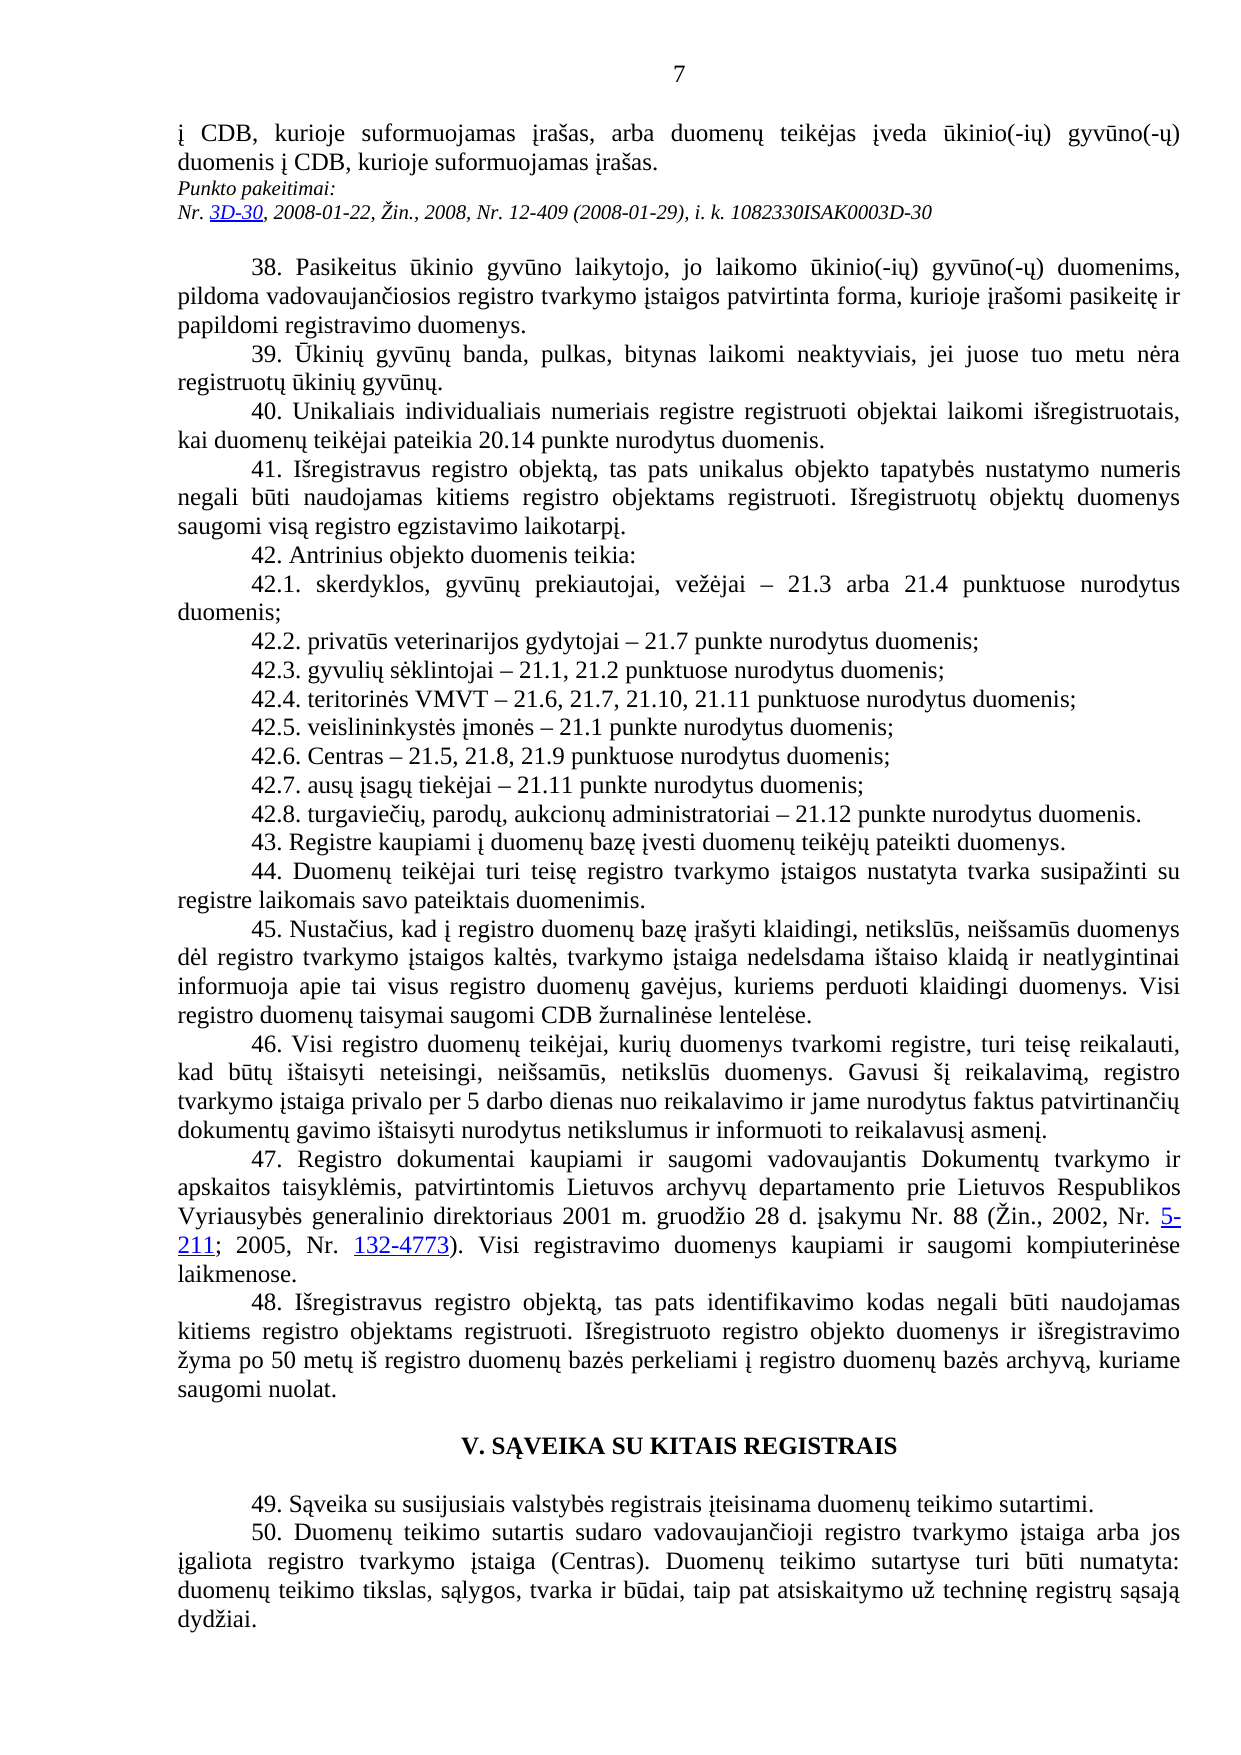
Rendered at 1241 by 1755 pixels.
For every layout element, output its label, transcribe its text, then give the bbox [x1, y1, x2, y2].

text 42.2. privatūs veterinarijos gydytojai – 21.7 punkte nurodytus duomenis; [177, 626, 1181, 655]
text Punkto pakeitimai: [177, 176, 1181, 200]
text į CDB, kurioje suformuojamas įrašas, arba duomenų teikėjas įveda ūkinio(-ių) gyvūno(-ų) duomenis į CDB, kurioje suformuojamas įrašas. [177, 118, 1181, 176]
text 43. Registre kaupiami į duomenų bazę įvesti duomenų teikėjų pateikti duomenys. [177, 827, 1181, 856]
text 42.7. ausų įsagų tiekėjai – 21.11 punkte nurodytus duomenis; [177, 770, 1181, 799]
text V. SĄVEIKA SU KITAIS REGISTRAIS [177, 1431, 1181, 1460]
text 45. Nustačius, kad į registro duomenų bazę įrašyti klaidingi, netikslūs, neišsamūs duomenys dėl registro tvarkymo įstaigos kaltės, tvarkymo įstaiga nedelsdama ištaiso klaidą ir neatlygintinai informuoja apie tai visus registro duomenų gavėjus, kuriems perduoti klaidingi duomenys. Visi registro duomenų taisymai saugomi CDB žurnalinėse lentelėse. [177, 914, 1181, 1029]
text 44. Duomenų teikėjai turi teisę registro tvarkymo įstaigos nustatyta tvarka susipažinti su registre laikomais savo pateiktais duomenimis. [177, 856, 1181, 914]
text 42.5. veislininkystės įmonės – 21.1 punkte nurodytus duomenis; [177, 712, 1181, 741]
text 46. Visi registro duomenų teikėjai, kurių duomenys tvarkomi registre, turi teisę reikalauti, kad būtų ištaisyti neteisingi, neišsamūs, netikslūs duomenys. Gavusi šį reikalavimą, registro tvarkymo įstaiga privalo per 5 darbo dienas nuo reikalavimo ir jame nurodytus faktus patvirtinančių dokumentų gavimo ištaisyti nurodytus netikslumus ir informuoti to reikalavusį asmenį. [177, 1029, 1181, 1144]
text 48. Išregistravus registro objektą, tas pats identifikavimo kodas negali būti naudojamas kitiems registro objektams registruoti. Išregistruoto registro objekto duomenys ir išregistravimo žyma po 50 metų iš registro duomenų bazės perkeliami į registro duomenų bazės archyvą, kuriame saugomi nuolat. [177, 1287, 1181, 1402]
text 39. Ūkinių gyvūnų banda, pulkas, bitynas laikomi neaktyviais, jei juose tuo metu nėra registruotų ūkinių gyvūnų. [177, 339, 1181, 396]
text 49. Sąveika su susijusiais valstybės registrais įteisinama duomenų teikimo sutartimi. [177, 1489, 1181, 1517]
text 40. Unikaliais individualiais numeriais registre registruoti objektai laikomi išregistruotais, kai duomenų teikėjai pateikia 20.14 punkte nurodytus duomenis. [177, 396, 1181, 454]
text 42.8. turgaviečių, parodų, aukcionų administratoriai – 21.12 punkte nurodytus duomenis. [177, 799, 1181, 827]
text 50. Duomenų teikimo sutartis sudaro vadovaujančioji registro tvarkymo įstaiga arba jos įgaliota registro tvarkymo įstaiga (Centras). Duomenų teikimo sutartyse turi būti numatyta: duomenų teikimo tikslas, sąlygos, tvarka ir būdai, taip pat atsiskaitymo už techninę registrų sąsają dydžiai. [177, 1517, 1181, 1632]
text 38. Pasikeitus ūkinio gyvūno laikytojo, jo laikomo ūkinio(-ių) gyvūno(-ų) duomenims, pildoma vadovaujančiosios registro tvarkymo įstaigos patvirtinta forma, kurioje įrašomi pasikeitę ir papildomi registravimo duomenys. [177, 252, 1181, 339]
text 42.3. gyvulių sėklintojai – 21.1, 21.2 punktuose nurodytus duomenis; [177, 655, 1181, 684]
text 42.6. Centras – 21.5, 21.8, 21.9 punktuose nurodytus duomenis; [177, 741, 1181, 770]
text 42. Antrinius objekto duomenis teikia: [177, 540, 1181, 569]
text Nr. 3D-30, 2008-01-22, Žin., 2008, Nr. 12-409 (2008-01-29), i. k. 1082330ISAK0003D-30 [177, 200, 1181, 224]
text 42.1. skerdyklos, gyvūnų prekiautojai, vežėjai – 21.3 arba 21.4 punktuose nurodytus duomenis; [177, 569, 1181, 626]
text 42.4. teritorinės VMVT – 21.6, 21.7, 21.10, 21.11 punktuose nurodytus duomenis; [177, 684, 1181, 712]
text 41. Išregistravus registro objektą, tas pats unikalus objekto tapatybės nustatymo numeris negali būti naudojamas kitiems registro objektams registruoti. Išregistruotų objektų duomenys saugomi visą registro egzistavimo laikotarpį. [177, 454, 1181, 540]
text 47. Registro dokumentai kaupiami ir saugomi vadovaujantis Dokumentų tvarkymo ir apskaitos taisyklėmis, patvirtintomis Lietuvos archyvų departamento prie Lietuvos Respublikos Vyriausybės generalinio direktoriaus 2001 m. gruodžio 28 d. įsakymu Nr. 88 (Žin., 2002, Nr. 5-211; 2005, Nr. 132-4773). Visi registravimo duomenys kaupiami ir saugomi kompiuterinėse laikmenose. [177, 1144, 1181, 1287]
